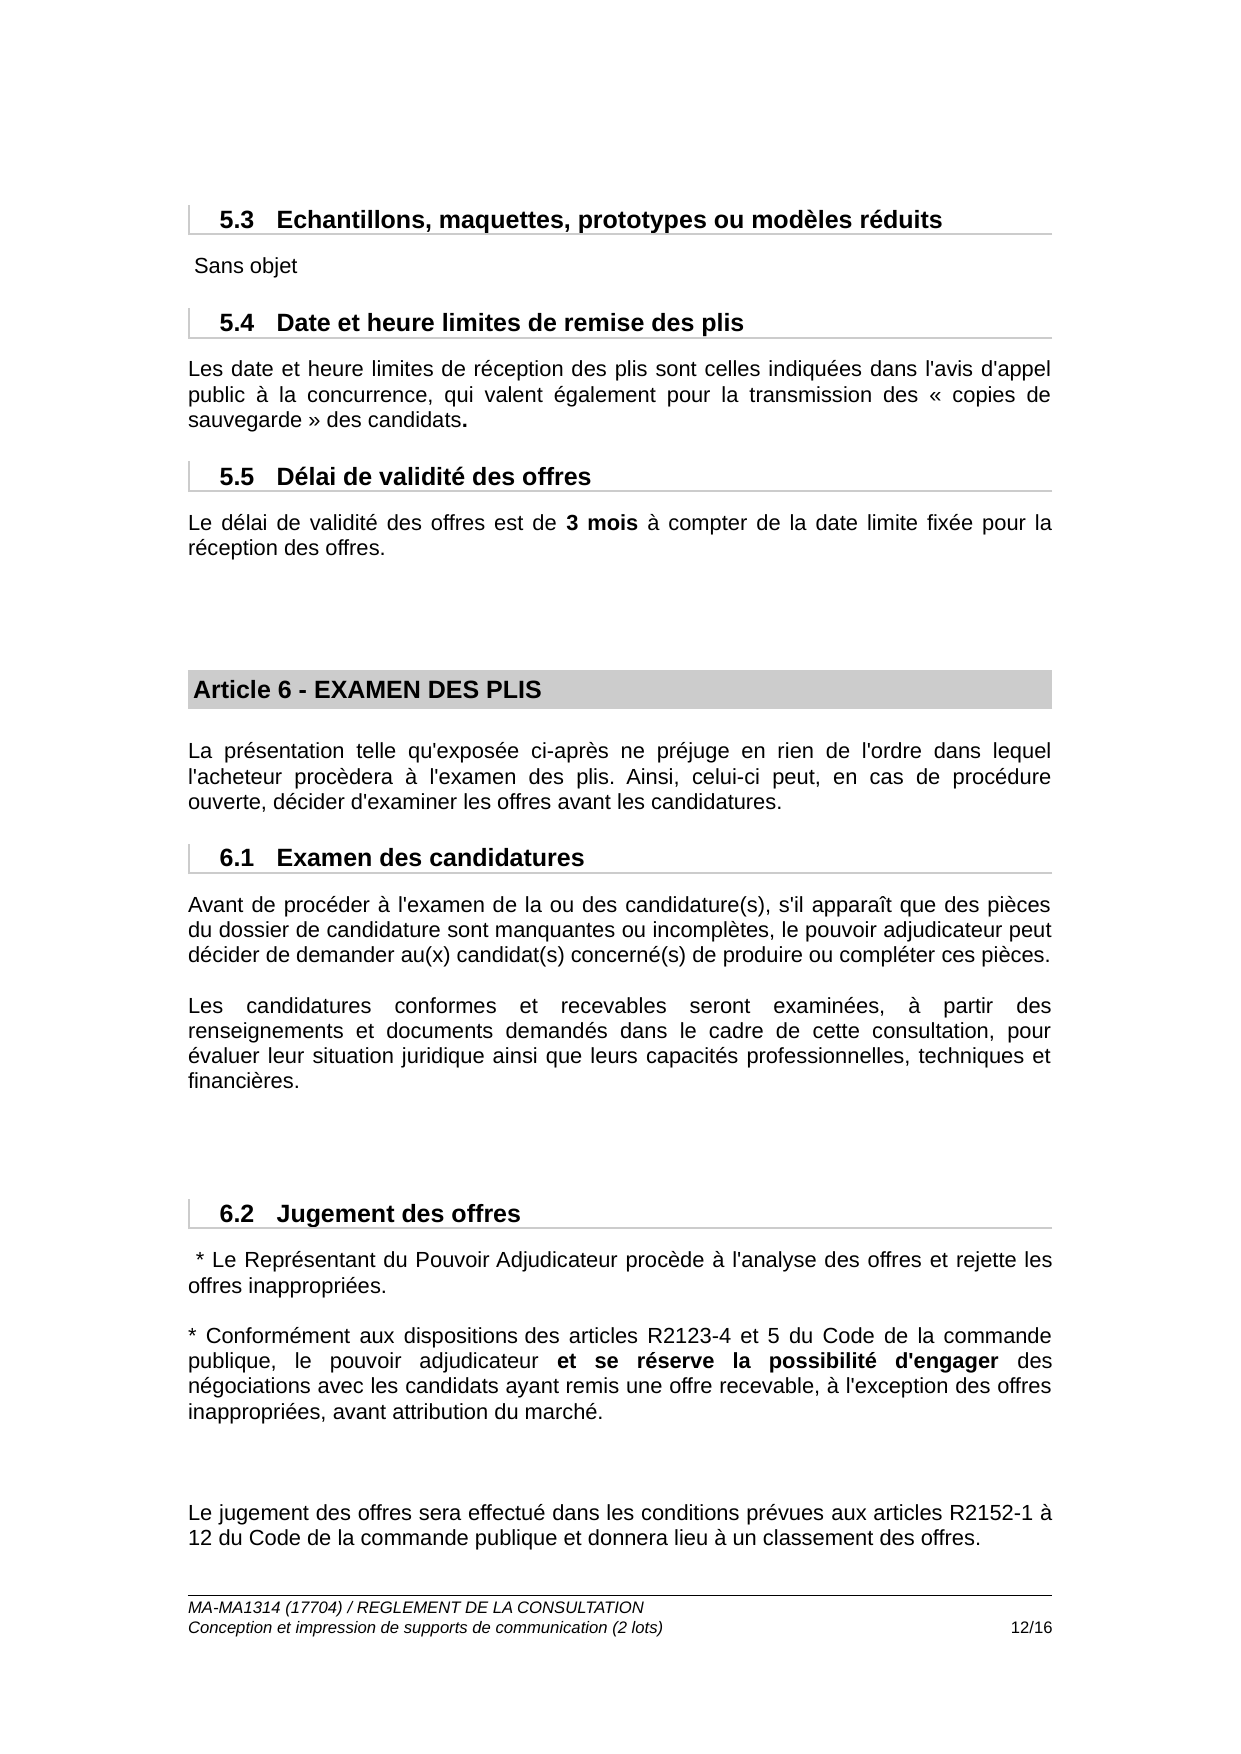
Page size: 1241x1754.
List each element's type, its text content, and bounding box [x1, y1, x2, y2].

text * Conformément aux dispositions des articles R2123-4 et 5 du Code de la commande publique, le pouvoir adjudicateur et se réserve la possibilité d'engager des négociations avec les candidats ayant remis une offre recevable, à l'exception des offres inappropriées, avant attribution du marché. [188, 1323, 1052, 1424]
subtitle Date et heure limites de remise des plis [190, 308, 1052, 337]
subtitle EXAMEN DES PLIS [190, 672, 1050, 707]
text Le jugement des offres sera effectué dans les conditions prévues aux articles R2152-1 à 12 du Code de la commande publique et donnera lieu à un classement des offres. [188, 1499, 1052, 1550]
subtitle Examen des candidatures [188, 843, 1052, 872]
text Le délai de validité des offres est de 3 mois à compter de la date limite fixée pour la réception des offres. [188, 510, 1052, 560]
text Sans objet [188, 253, 1052, 278]
text * Le Représentant du Pouvoir Adjudicateur procède à l'analyse des offres et rejette les offres inappropriées. [188, 1247, 1052, 1298]
subtitle Echantillons, maquettes, prototypes ou modèles réduits [188, 204, 1052, 233]
text Les date et heure limites de réception des plis sont celles indiquées dans l'avis d'appel public à la concurrence, qui valent également pour la transmission des « copies de sauvegarde » des candidats. [188, 356, 1052, 432]
subtitle Jugement des offres [190, 1199, 1052, 1227]
subtitle Délai de validité des offres [190, 461, 1052, 490]
text La présentation telle qu'exposée ci-après ne préjuge en rien de l'ordre dans lequel l'acheteur procèdera à l'examen des plis. Ainsi, celui-ci peut, en cas de procédure ouverte, décider d'examiner les offres avant les candidatures. [188, 738, 1052, 814]
text Les candidatures conformes et recevables seront examinées, à partir des renseignements et documents demandés dans le cadre de cette consultation, pour évaluer leur situation juridique ainsi que leurs capacités professionnelles, techniques et financières. [188, 993, 1052, 1094]
text Avant de procéder à l'examen de la ou des candidature(s), s'il apparaît que des pièces du dossier de candidature sont manquantes ou incomplètes, le pouvoir adjudicateur peut décider de demander au(x) candidat(s) concerné(s) de produire ou compléter ces pièces. [188, 892, 1052, 968]
